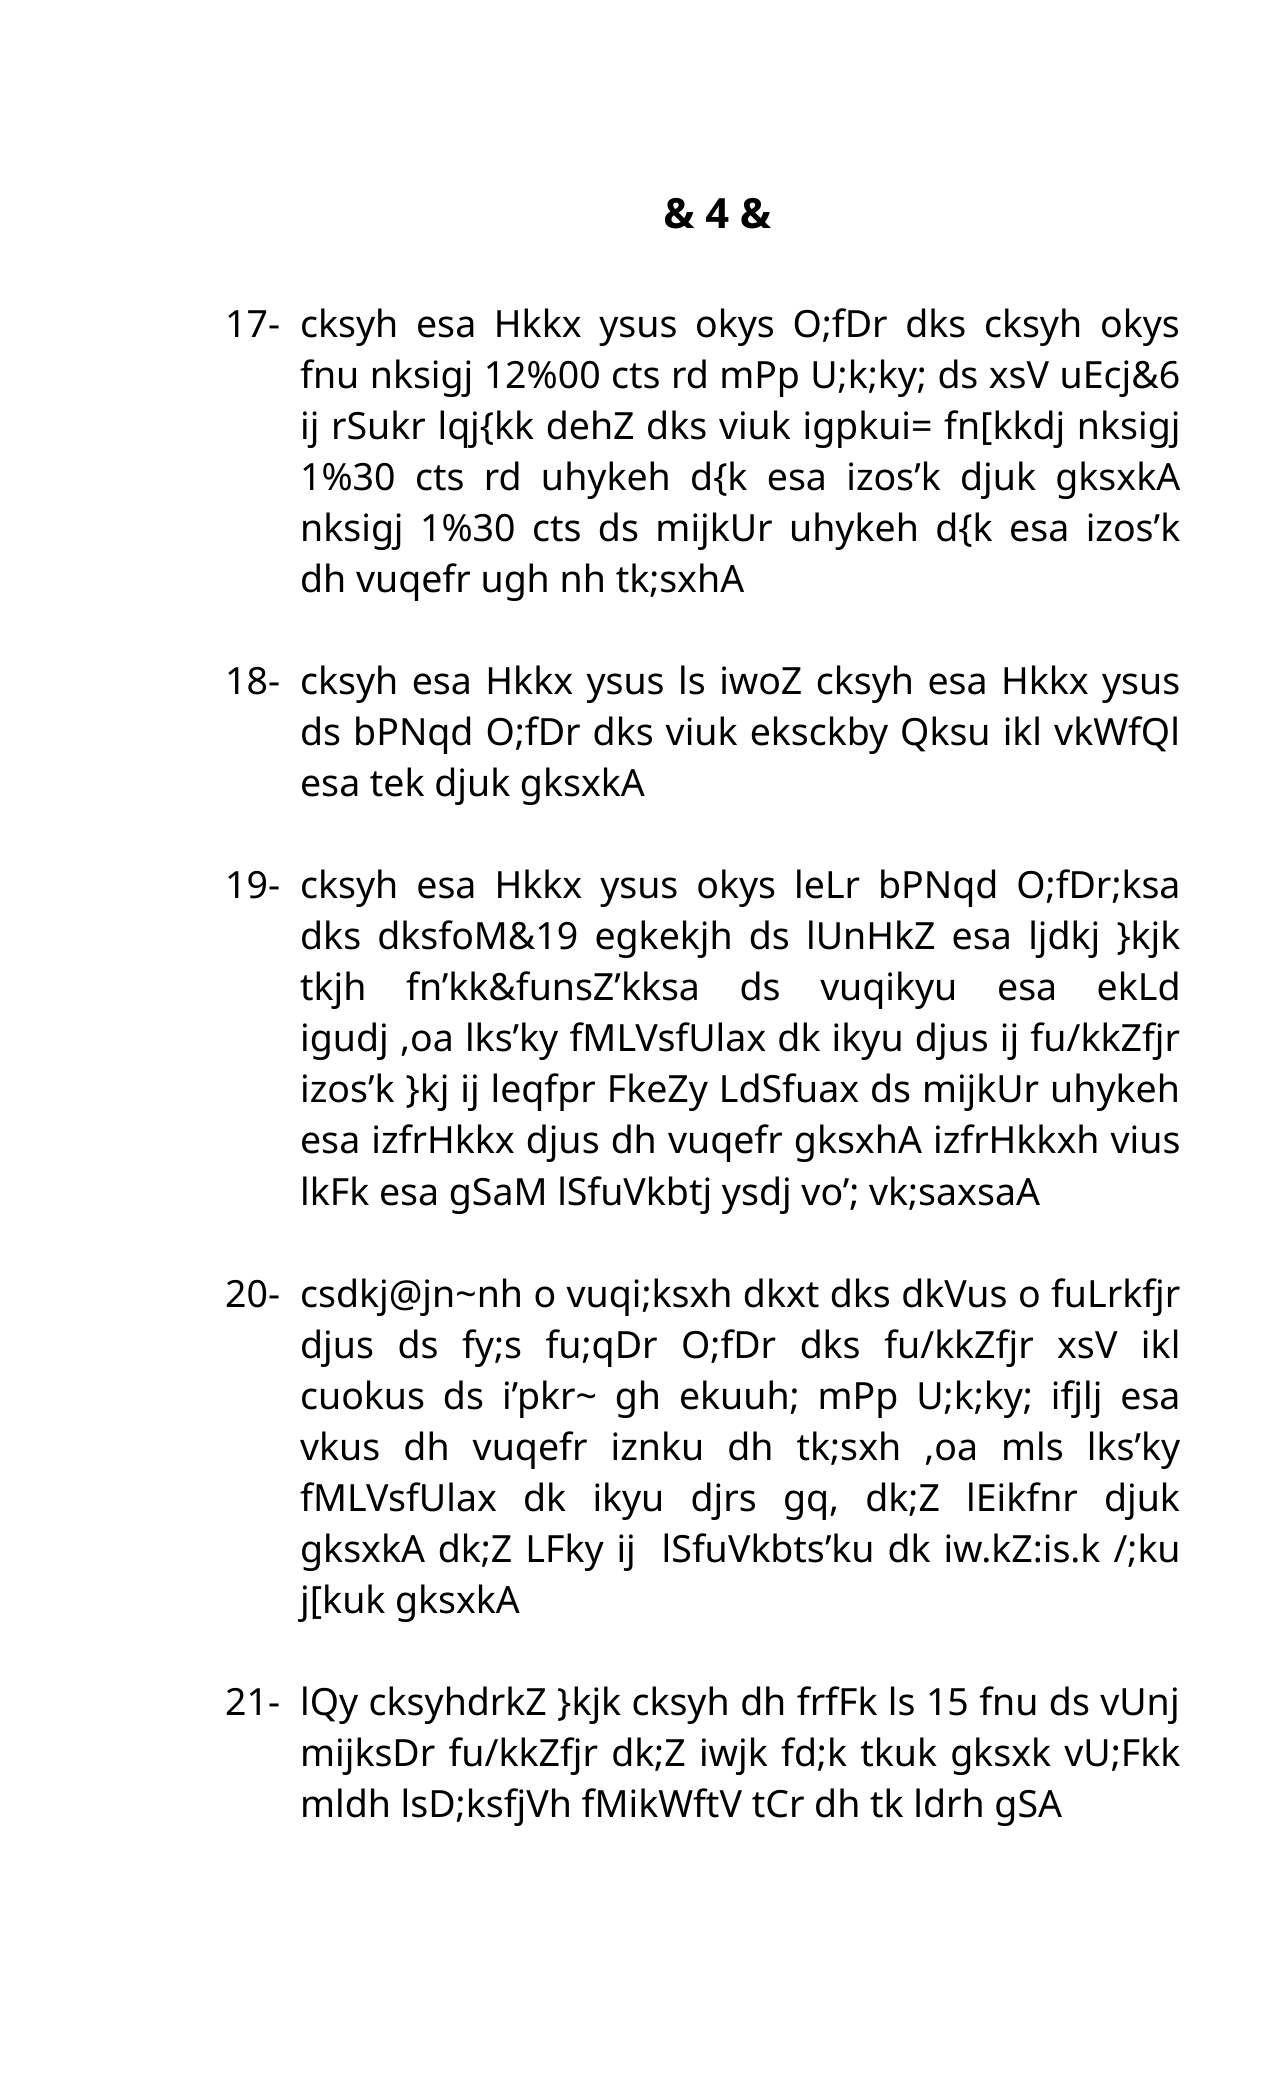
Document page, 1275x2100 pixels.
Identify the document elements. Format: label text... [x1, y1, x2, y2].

text 17- cksyh esa Hkkx ysus okys O;fDr dks cksyh okys fnu nksigj 12%00 cts rd mPp U;k;ky; ds xsV uEcj&6 ij rSukr lqj{kk dehZ dks viuk igpkui= fn[kkdj nksigj 1%30 cts rd uhykeh d{k esa izos’k djuk gksxkA nksigj 1%30 cts ds mijkUr uhykeh d{k esa izos’k dh vuqefr ugh nh tk;sxhA [225, 297, 1181, 603]
text 19- cksyh esa Hkkx ysus okys leLr bPNqd O;fDr;ksa dks dksfoM&19 egkekjh ds lUnHkZ esa ljdkj }kjk tkjh fn’kk&funsZ’kksa ds vuqikyu esa ekLd igudj ,oa lks’ky fMLVsfUlax dk ikyu djus ij fu/kkZfjr izos’k }kj ij leqfpr FkeZy LdSfuax ds mijkUr uhykeh esa izfrHkkx djus dh vuqefr gksxhA izfrHkkxh vius lkFk esa gSaM lSfuVkbtj ysdj vo’; vk;saxsaA [225, 858, 1181, 1216]
text 20- csdkj@jn~nh o vuqi;ksxh dkxt dks dkVus o fuLrkfjr djus ds fy;s fu;qDr O;fDr dks fu/kkZfjr xsV ikl cuokus ds i’pkr~ gh ekuuh; mPp U;k;ky; ifjlj esa vkus dh vuqefr iznku dh tk;sxh ,oa mls lks’ky fMLVsfUlax dk ikyu djrs gq, dk;Z lEikfnr djuk gksxkA dk;Z LFky ij lSfuVkbts’ku dk iw.kZ:is.k /;ku j[kuk gksxkA [225, 1267, 1181, 1624]
text 18- cksyh esa Hkkx ysus ls iwoZ cksyh esa Hkkx ysus ds bPNqd O;fDr dks viuk eksckby Qksu ikl vkWfQl esa tek djuk gksxkA [225, 654, 1181, 807]
text 21- lQy cksyhdrkZ }kjk cksyh dh frfFk ls 15 fnu ds vUnj mijksDr fu/kkZfjr dk;Z iwjk fd;k tkuk gksxk vU;Fkk mldh lsD;ksfjVh fMikWftV tCr dh tk ldrh gSA [225, 1675, 1181, 1828]
text & 4 & [225, 183, 1209, 240]
